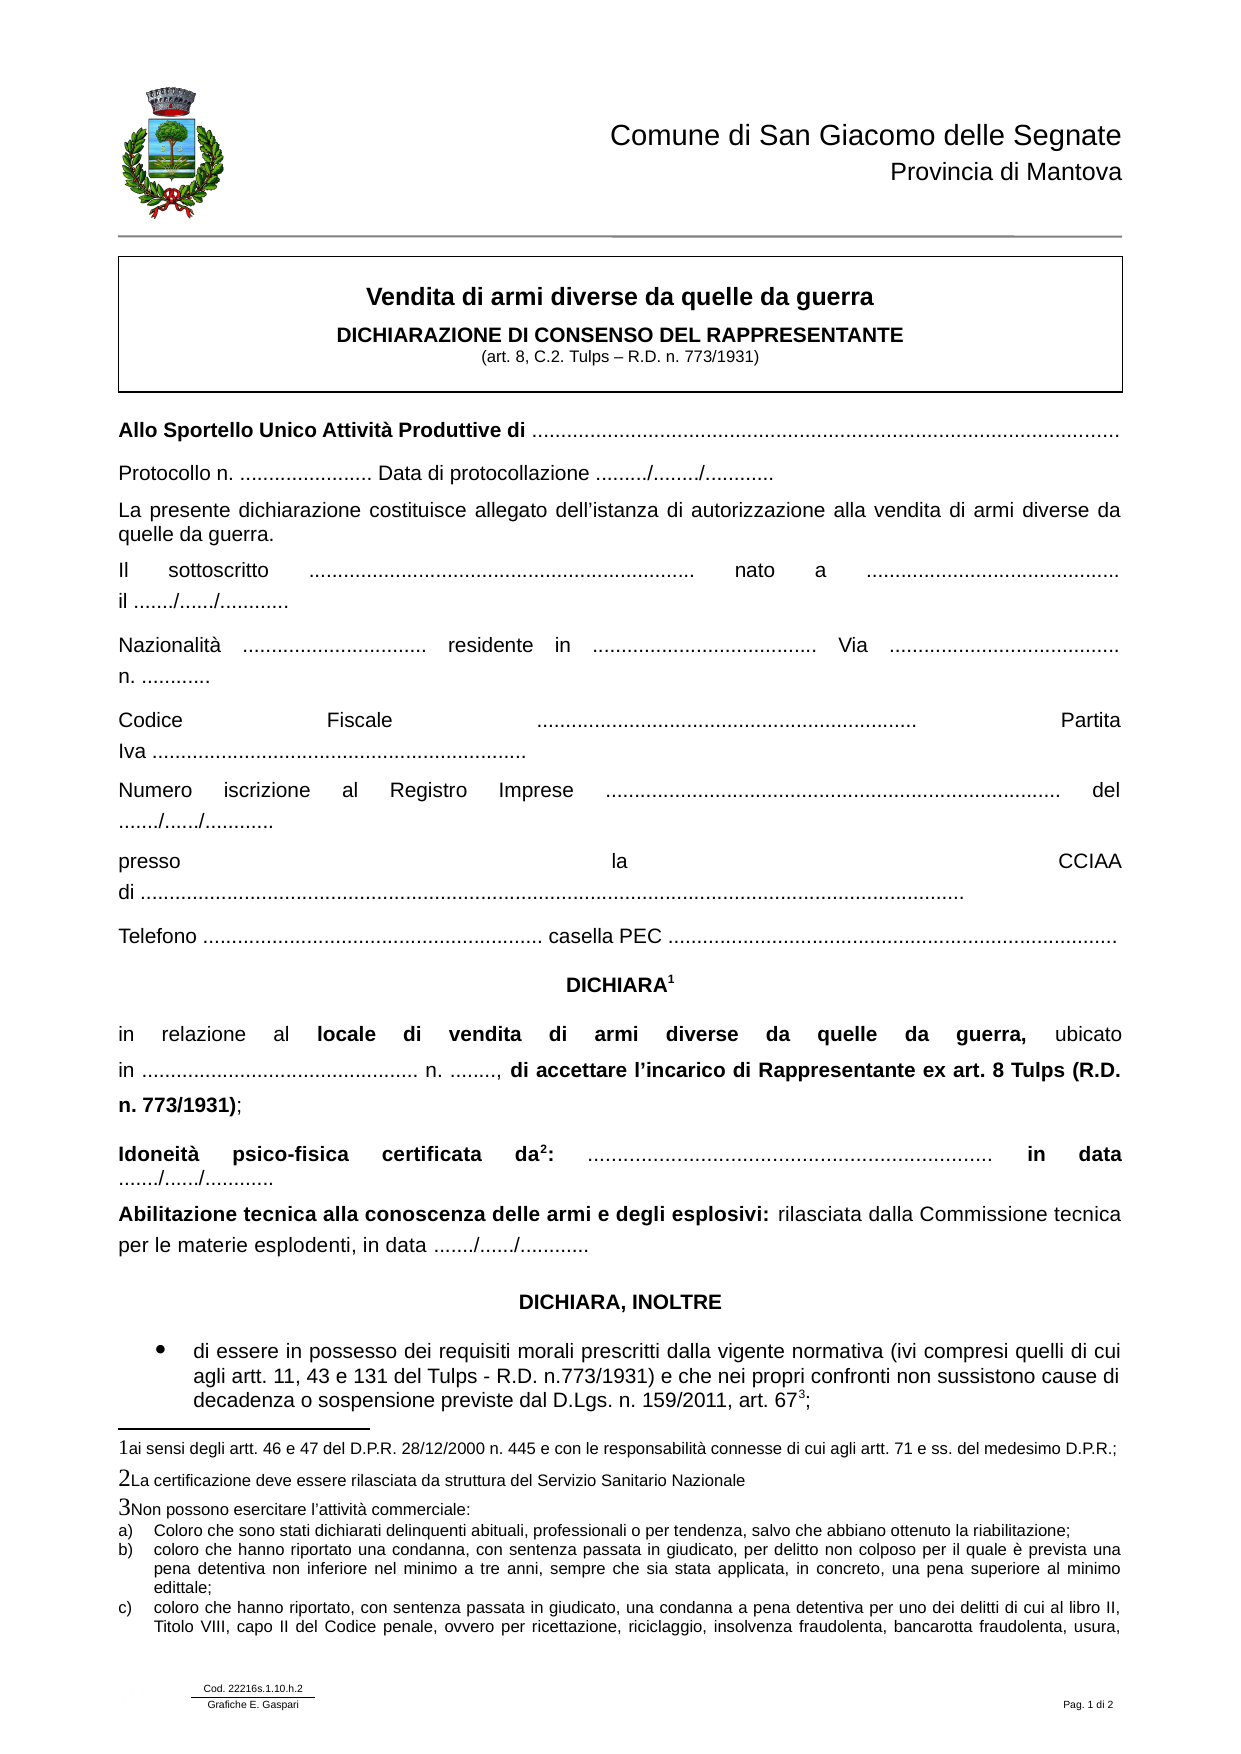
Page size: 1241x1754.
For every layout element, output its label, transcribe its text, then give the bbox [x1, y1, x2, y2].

list coloro che hanno riportato una condanna, con sentenza passata in giudicato, per delitto non colposo per il quale è prevista una pena detentiva non inferiore nel minimo a tre anni, sempre che sia stata applicata, in concreto, una pena superiore al minimo edittale; [118, 1540, 1122, 1597]
list di essere in possesso dei requisiti morali prescritti dalla vigente normativa (ivi compresi quelli di cui agli artt. 11, 43 e 131 del Tulps - R.D. n.773/1931) e che nei propri confronti non sussistono cause di decadenza o sospensione previste dal D.Lgs. n. 159/2011, art. 67; [156, 1338, 1122, 1411]
text Comune di San Giacomo delle Segnate [224, 118, 1122, 152]
list Coloro che sono stati dichiarati delinquenti abituali, professionali o per tendenza, salvo che abbiano ottenuto la riabilitazione; [118, 1521, 1122, 1540]
text in relazione al locale di vendita di armi diverse da quelle da guerra, ubicato in ................................................ n. ........, di accettare l’incarico di Rappresentante ex art. 8 Tulps (R.D. n. 773/1931); [118, 1021, 1122, 1117]
text Nazionalità ................................ residente in ....................................... Via ........................................ n. ............ [118, 633, 1122, 688]
text Idoneità psico-fisica certificata da: .................................................................... in data ......./....../............ [118, 1142, 1122, 1190]
text DICHIARA [118, 972, 1122, 996]
text Numero iscrizione al Registro Imprese ............................................................................... del ......./....../............ [118, 778, 1122, 833]
text presso la CCIAA di ............................................................................................................................................... [118, 849, 1122, 904]
list Non possono esercitare l’attività commerciale: [118, 1492, 1122, 1521]
text Abilitazione tecnica alla conoscenza delle armi e degli esplosivi: rilasciata dalla Commissione tecnica per le materie esplodenti, in data ......./....../............ [118, 1202, 1122, 1257]
list coloro che hanno riportato, con sentenza passata in giudicato, una condanna a pena detentiva per uno dei delitti di cui al libro II, Titolo VIII, capo II del Codice penale, ovvero per ricettazione, riciclaggio, insolvenza fraudolenta, bancarotta fraudolenta, usura, [118, 1597, 1122, 1636]
text Telefono ........................................................... casella PEC .............................................................................. [118, 923, 1122, 947]
text Allo Sportello Unico Attività Produttive di [118, 417, 1122, 441]
text Codice Fiscale .................................................................. Partita Iva ................................................................. [118, 707, 1122, 763]
text Protocollo n. ....................... Data di protocollazione ........./......../............ [118, 461, 1122, 485]
text Provincia di Mantova [224, 157, 1122, 185]
text La presente dichiarazione costituisce allegato dell’istanza di autorizzazione alla vendita di armi diverse da quelle da guerra. [118, 497, 1122, 545]
text Il sottoscritto ................................................................... nato a ............................................ il ......./....../............ [118, 558, 1122, 613]
table_header Vendita di armi diverse da quelle da guerra DICHIARAZIONE DI CONSENSO DEL RAPPRESENTANTE (art. 8, C.2. Tulps – R.D. n. 773/1931) [119, 257, 1122, 391]
text ai sensi degli artt. 46 e 47 del D.P.R. 28/12/2000 n. 445 e con le responsabilità connesse di cui agli artt. 71 e ss. del medesimo D.P.R.; [118, 1435, 1122, 1459]
text DICHIARA, INOLTRE [118, 1289, 1122, 1313]
text La certificazione deve essere rilasciata da struttura del Servizio Sanitario Nazionale [118, 1463, 1122, 1492]
picture [122, 87, 224, 219]
